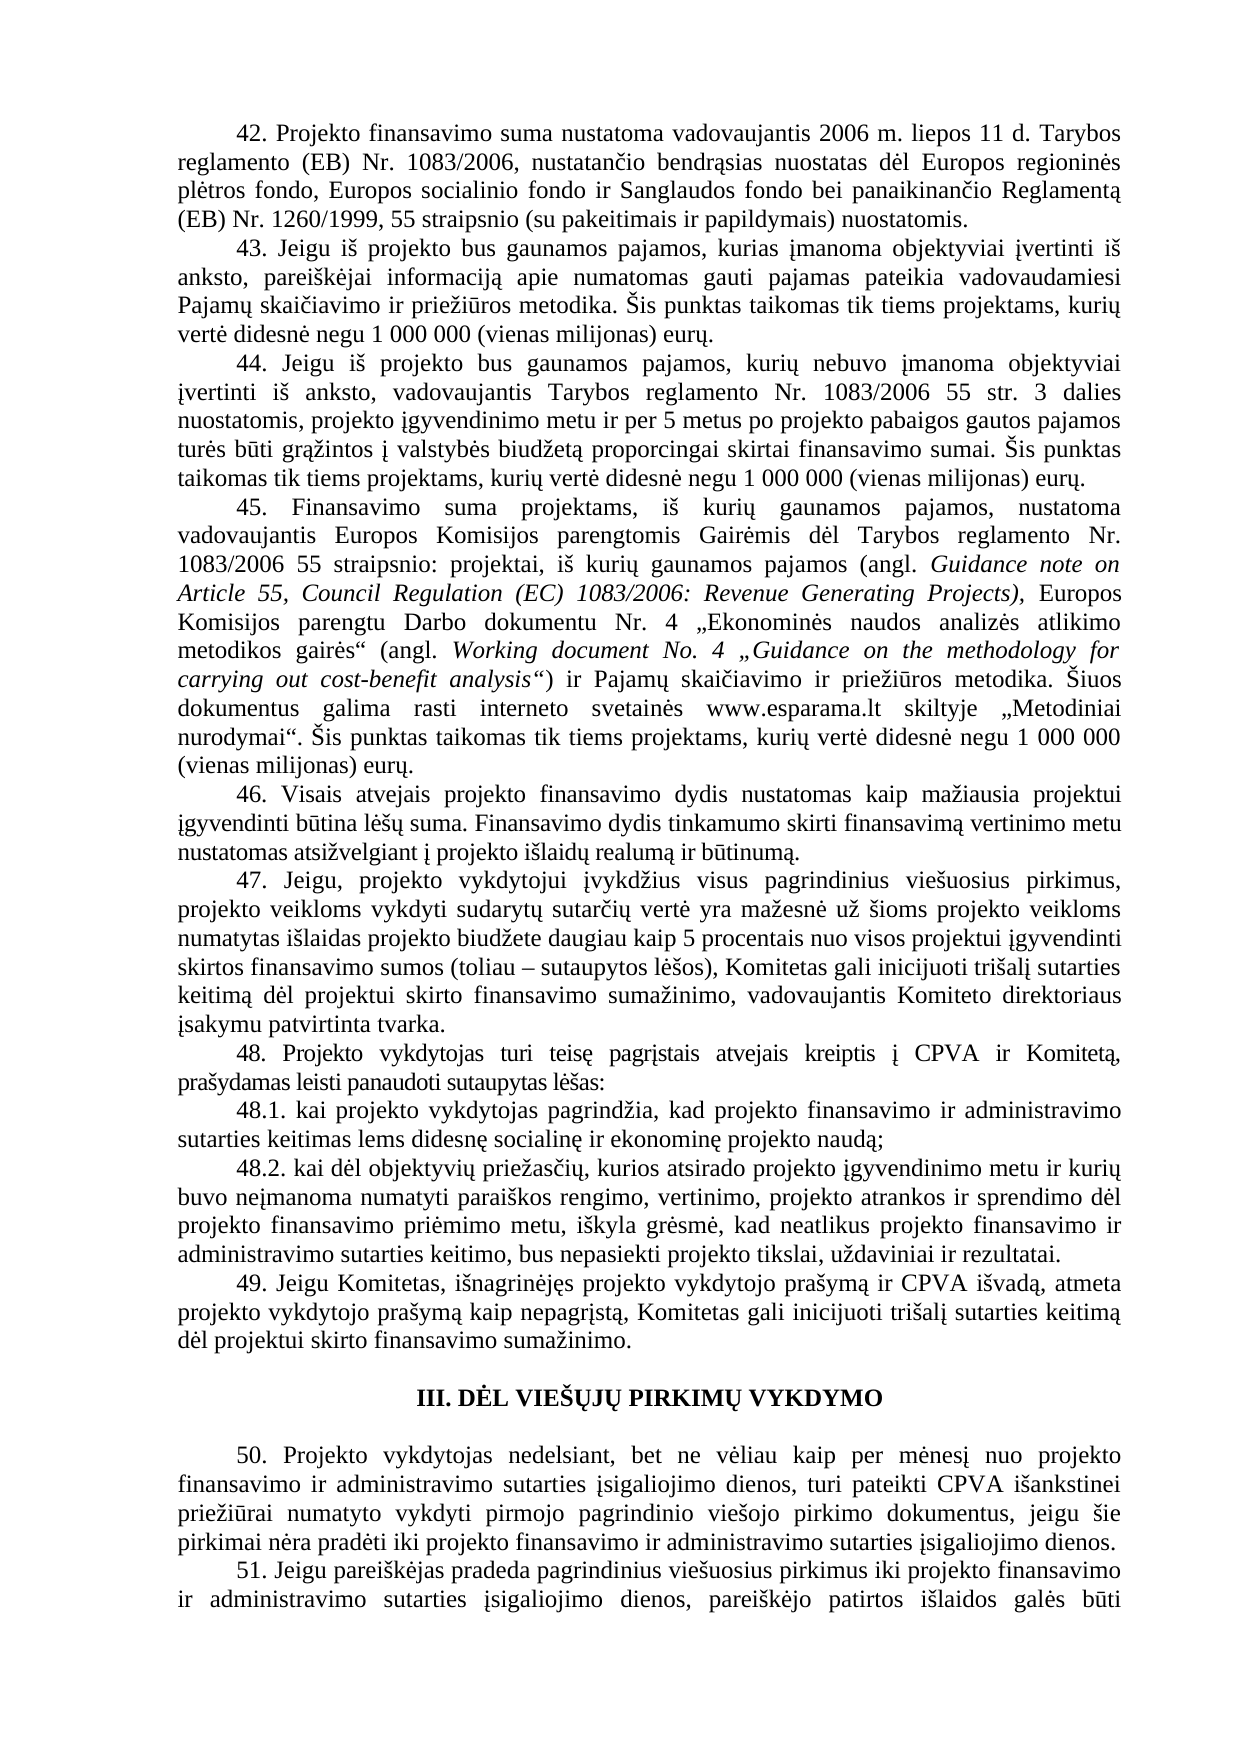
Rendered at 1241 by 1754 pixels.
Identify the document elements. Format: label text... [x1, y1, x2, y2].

text 49. Jeigu Komitetas, išnagrinėjęs projekto vykdytojo prašymą ir CPVA išvadą, atmeta projekto vykdytojo prašymą kaip nepagrįstą, Komitetas gali inicijuoti trišalį sutarties keitimą dėl projektui skirto finansavimo sumažinimo. [177, 1268, 1122, 1354]
text 50. Projekto vykdytojas nedelsiant, bet ne vėliau kaip per mėnesį nuo projekto finansavimo ir administravimo sutarties įsigaliojimo dienos, turi pateikti CPVA išankstinei priežiūrai numatyto vykdyti pirmojo pagrindinio viešojo pirkimo dokumentus, jeigu šie pirkimai nėra pradėti iki projekto finansavimo ir administravimo sutarties įsigaliojimo dienos. [177, 1441, 1122, 1556]
text 48. Projekto vykdytojas turi teisę pagrįstais atvejais kreiptis į CPVA ir Komitetą, prašydamas leisti panaudoti sutaupytas lėšas: [177, 1038, 1122, 1096]
text 48.1. kai projekto vykdytojas pagrindžia, kad projekto finansavimo ir administravimo sutarties keitimas lems didesnę socialinę ir ekonominę projekto naudą; [177, 1096, 1122, 1153]
text III. DĖL VIEŠŲJŲ PIRKIMŲ VYKDYMO [177, 1383, 1122, 1412]
text 47. Jeigu, projekto vykdytojui įvykdžius visus pagrindinius viešuosius pirkimus, projekto veikloms vykdyti sudarytų sutarčių vertė yra mažesnė už šioms projekto veikloms numatytas išlaidas projekto biudžete daugiau kaip 5 procentais nuo visos projektui įgyvendinti skirtos finansavimo sumos (toliau – sutaupytos lėšos), Komitetas gali inicijuoti trišalį sutarties keitimą dėl projektui skirto finansavimo sumažinimo, vadovaujantis Komiteto direktoriaus įsakymu patvirtinta tvarka. [177, 866, 1122, 1038]
text 46. Visais atvejais projekto finansavimo dydis nustatomas kaip mažiausia projektui įgyvendinti būtina lėšų suma. Finansavimo dydis tinkamumo skirti finansavimą vertinimo metu nustatomas atsižvelgiant į projekto išlaidų realumą ir būtinumą. [177, 779, 1122, 866]
text 48.2. kai dėl objektyvių priežasčių, kurios atsirado projekto įgyvendinimo metu ir kurių buvo neįmanoma numatyti paraiškos rengimo, vertinimo, projekto atrankos ir sprendimo dėl projekto finansavimo priėmimo metu, iškyla grėsmė, kad neatlikus projekto finansavimo ir administravimo sutarties keitimo, bus nepasiekti projekto tikslai, uždaviniai ir rezultatai. [177, 1153, 1122, 1268]
text 42. Projekto finansavimo suma nustatoma vadovaujantis 2006 m. liepos 11 d. Tarybos reglamento (EB) Nr. 1083/2006, nustatančio bendrąsias nuostatas dėl Europos regioninės plėtros fondo, Europos socialinio fondo ir Sanglaudos fondo bei panaikinančio Reglamentą (EB) Nr. 1260/1999, 55 straipsnio (su pakeitimais ir papildymais) nuostatomis. [177, 118, 1122, 233]
text 44. Jeigu iš projekto bus gaunamos pajamos, kurių nebuvo įmanoma objektyviai įvertinti iš anksto, vadovaujantis Tarybos reglamento Nr. 1083/2006 55 str. 3 dalies nuostatomis, projekto įgyvendinimo metu ir per 5 metus po projekto pabaigos gautos pajamos turės būti grąžintos į valstybės biudžetą proporcingai skirtai finansavimo sumai. Šis punktas taikomas tik tiems projektams, kurių vertė didesnė negu 1 000 000 (vienas milijonas) eurų. [177, 348, 1122, 492]
text 51. Jeigu pareiškėjas pradeda pagrindinius viešuosius pirkimus iki projekto finansavimo ir administravimo sutarties įsigaliojimo dienos, pareiškėjo patirtos išlaidos galės būti [177, 1556, 1122, 1613]
text 45. Finansavimo suma projektams, iš kurių gaunamos pajamos, nustatoma vadovaujantis Europos Komisijos parengtomis Gairėmis dėl Tarybos reglamento Nr. 1083/2006 55 straipsnio: projektai, iš kurių gaunamos pajamos (angl. Guidance note on Article 55, Council Regulation (EC) 1083/2006: Revenue Generating Projects), Europos Komisijos parengtu Darbo dokumentu Nr. 4 „Ekonominės naudos analizės atlikimo metodikos gairės“ (angl. Working document No. 4 „Guidance on the methodology for carrying out cost-benefit analysis“) ir Pajamų skaičiavimo ir priežiūros metodika. Šiuos dokumentus galima rasti interneto svetainės www.esparama.lt skiltyje „Metodiniai nurodymai“. Šis punktas taikomas tik tiems projektams, kurių vertė didesnė negu 1 000 000 (vienas milijonas) eurų. [177, 492, 1122, 779]
text 43. Jeigu iš projekto bus gaunamos pajamos, kurias įmanoma objektyviai įvertinti iš anksto, pareiškėjai informaciją apie numatomas gauti pajamas pateikia vadovaudamiesi Pajamų skaičiavimo ir priežiūros metodika. Šis punktas taikomas tik tiems projektams, kurių vertė didesnė negu 1 000 000 (vienas milijonas) eurų. [177, 233, 1122, 348]
